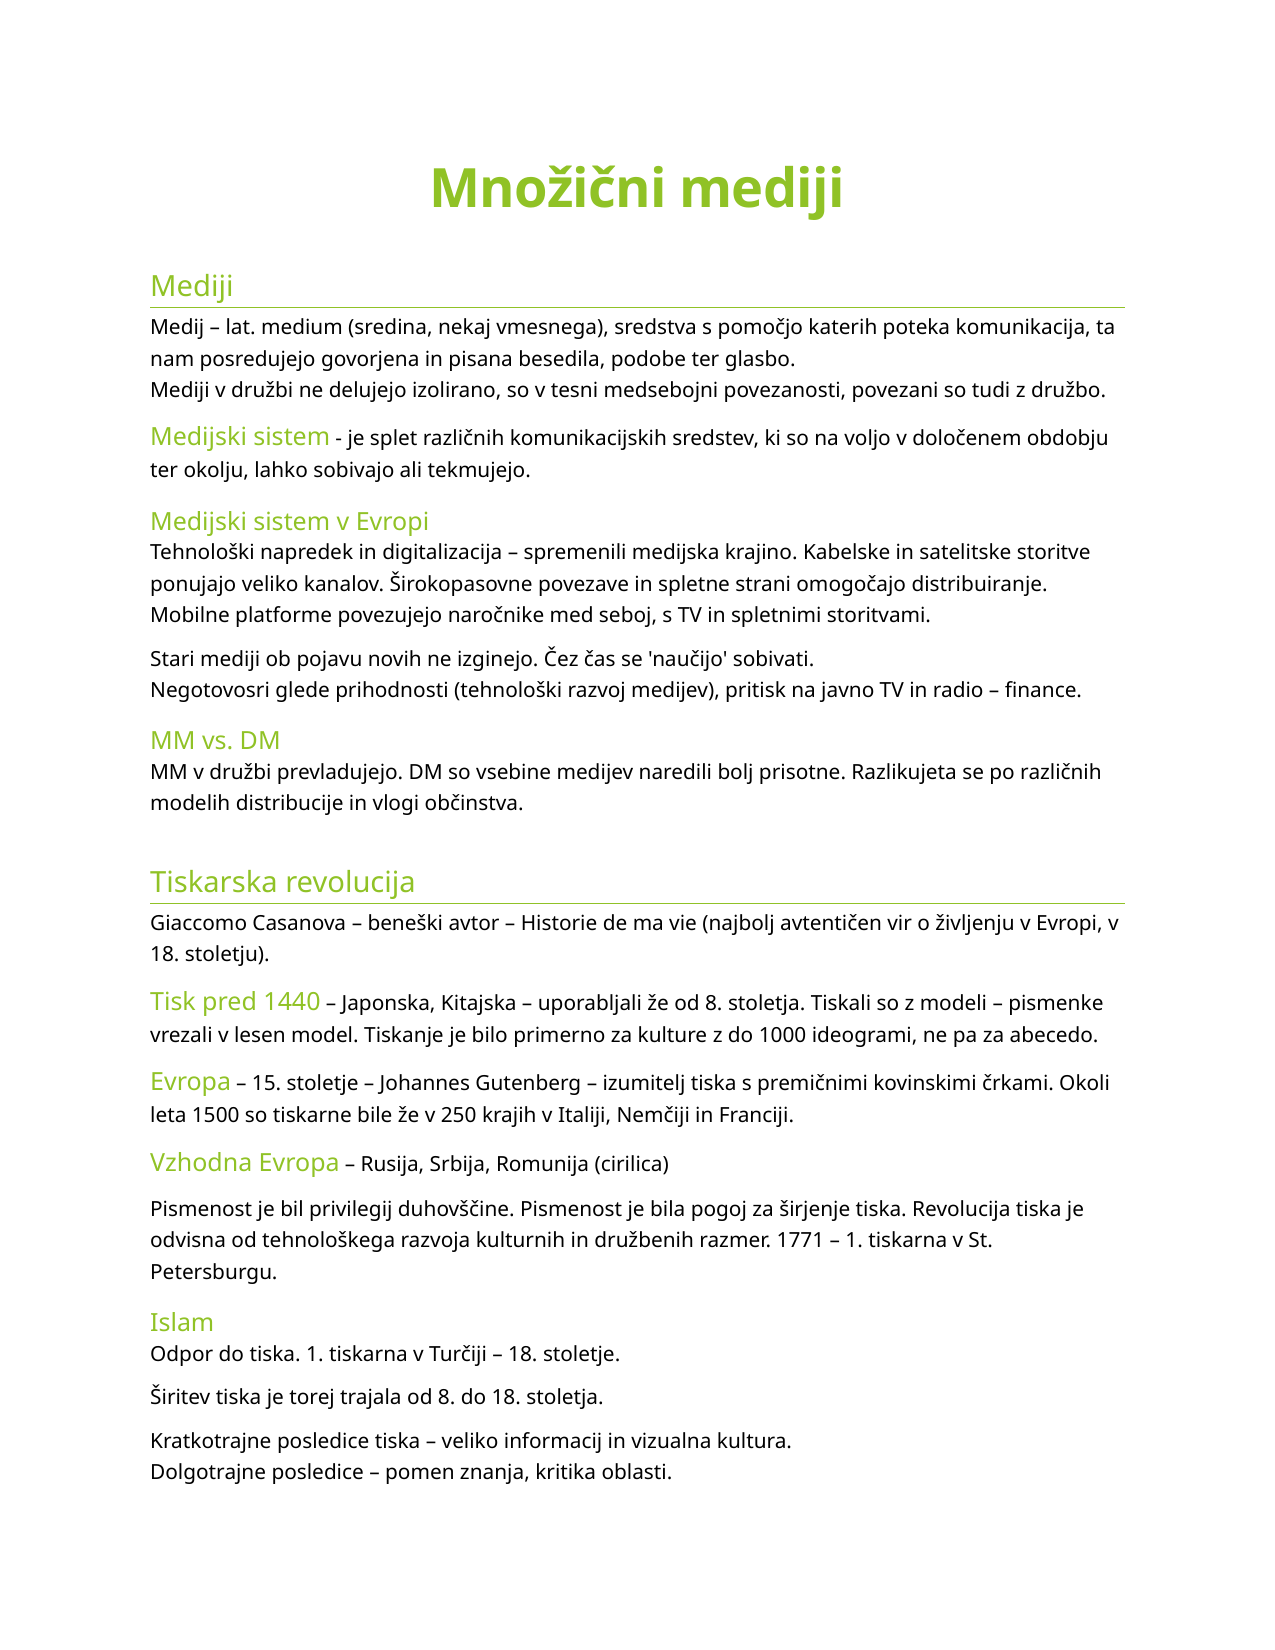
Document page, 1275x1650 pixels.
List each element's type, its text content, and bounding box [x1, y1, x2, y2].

text MM v družbi prevladujejo. DM so vsebine medijev naredili bolj prisotne. Razlikujeta se po različnih modelih distribucije in vlogi občinstva. [150, 757, 1125, 817]
subtitle Mediji [150, 265, 1125, 307]
text Pismenost je bil privilegij duhovščine. Pismenost je bila pogoj za širjenje tiska. Revolucija tiska je odvisna od tehnološkega razvoja kulturnih in družbenih razmer. 1771 – 1. tiskarna v St. Petersburgu. [150, 1194, 1125, 1285]
subtitle Islam [150, 1305, 1125, 1339]
text Tehnološki napredek in digitalizacija – spremenili medijska krajino. Kabelske in satelitske storitve ponujajo veliko kanalov. Širokopasovne povezave in spletne strani omogočajo distribuiranje. Mobilne platforme povezujejo naročnike med seboj, s TV in spletnimi storitvami. [150, 537, 1125, 628]
subtitle Medijski sistem v Evropi [150, 503, 1125, 537]
text Evropa – 15. stoletje – Johannes Gutenberg – izumitelj tiska s premičnimi kovinskimi črkami. Okoli leta 1500 so tiskarne bile že v 250 krajih v Italiji, Nemčiji in Franciji. [150, 1064, 1125, 1129]
subtitle MM vs. DM [150, 723, 1125, 757]
text Vzhodna Evropa – Rusija, Srbija, Romunija (cirilica) [150, 1144, 1125, 1178]
text Medij – lat. medium (sredina, nekaj vmesnega), sredstva s pomočjo katerih poteka komunikacija, ta nam posredujejo govorjena in pisana besedila, podobe ter glasbo. Mediji v družbi ne delujejo izolirano, so v tesni medsebojni povezanosti, povezani so tudi z družbo. [150, 312, 1125, 403]
text Odpor do tiska. 1. tiskarna v Turčiji – 18. stoletje. [150, 1339, 1125, 1367]
text Stari mediji ob pojavu novih ne izginejo. Čez čas se 'naučijo' sobivati. Negotovosri glede prihodnosti (tehnološki razvoj medijev), pritisk na javno TV in radio – finance. [150, 644, 1125, 703]
text Tisk pred 1440 – Japonska, Kitajska – uporabljali že od 8. stoletja. Tiskali so z modeli – pismenke vrezali v lesen model. Tiskanje je bilo primerno za kulture z do 1000 ideogrami, ne pa za abecedo. [150, 983, 1125, 1048]
text Širitev tiska je torej trajala od 8. do 18. stoletja. [150, 1382, 1125, 1411]
text Medijski sistem - je splet različnih komunikacijskih sredstev, ki so na voljo v določenem obdobju ter okolju, lahko sobivajo ali tekmujejo. [150, 419, 1125, 484]
text Giaccomo Casanova – beneški avtor – Historie de ma vie (najbolj avtentičen vir o življenju v Evropi, v 18. stoletju). [150, 908, 1125, 968]
title Množični mediji [150, 150, 1125, 224]
text Kratkotrajne posledice tiska – veliko informacij in vizualna kultura. Dolgotrajne posledice – pomen znanja, kritika oblasti. [150, 1426, 1125, 1486]
subtitle Tiskarska revolucija [150, 861, 1125, 903]
